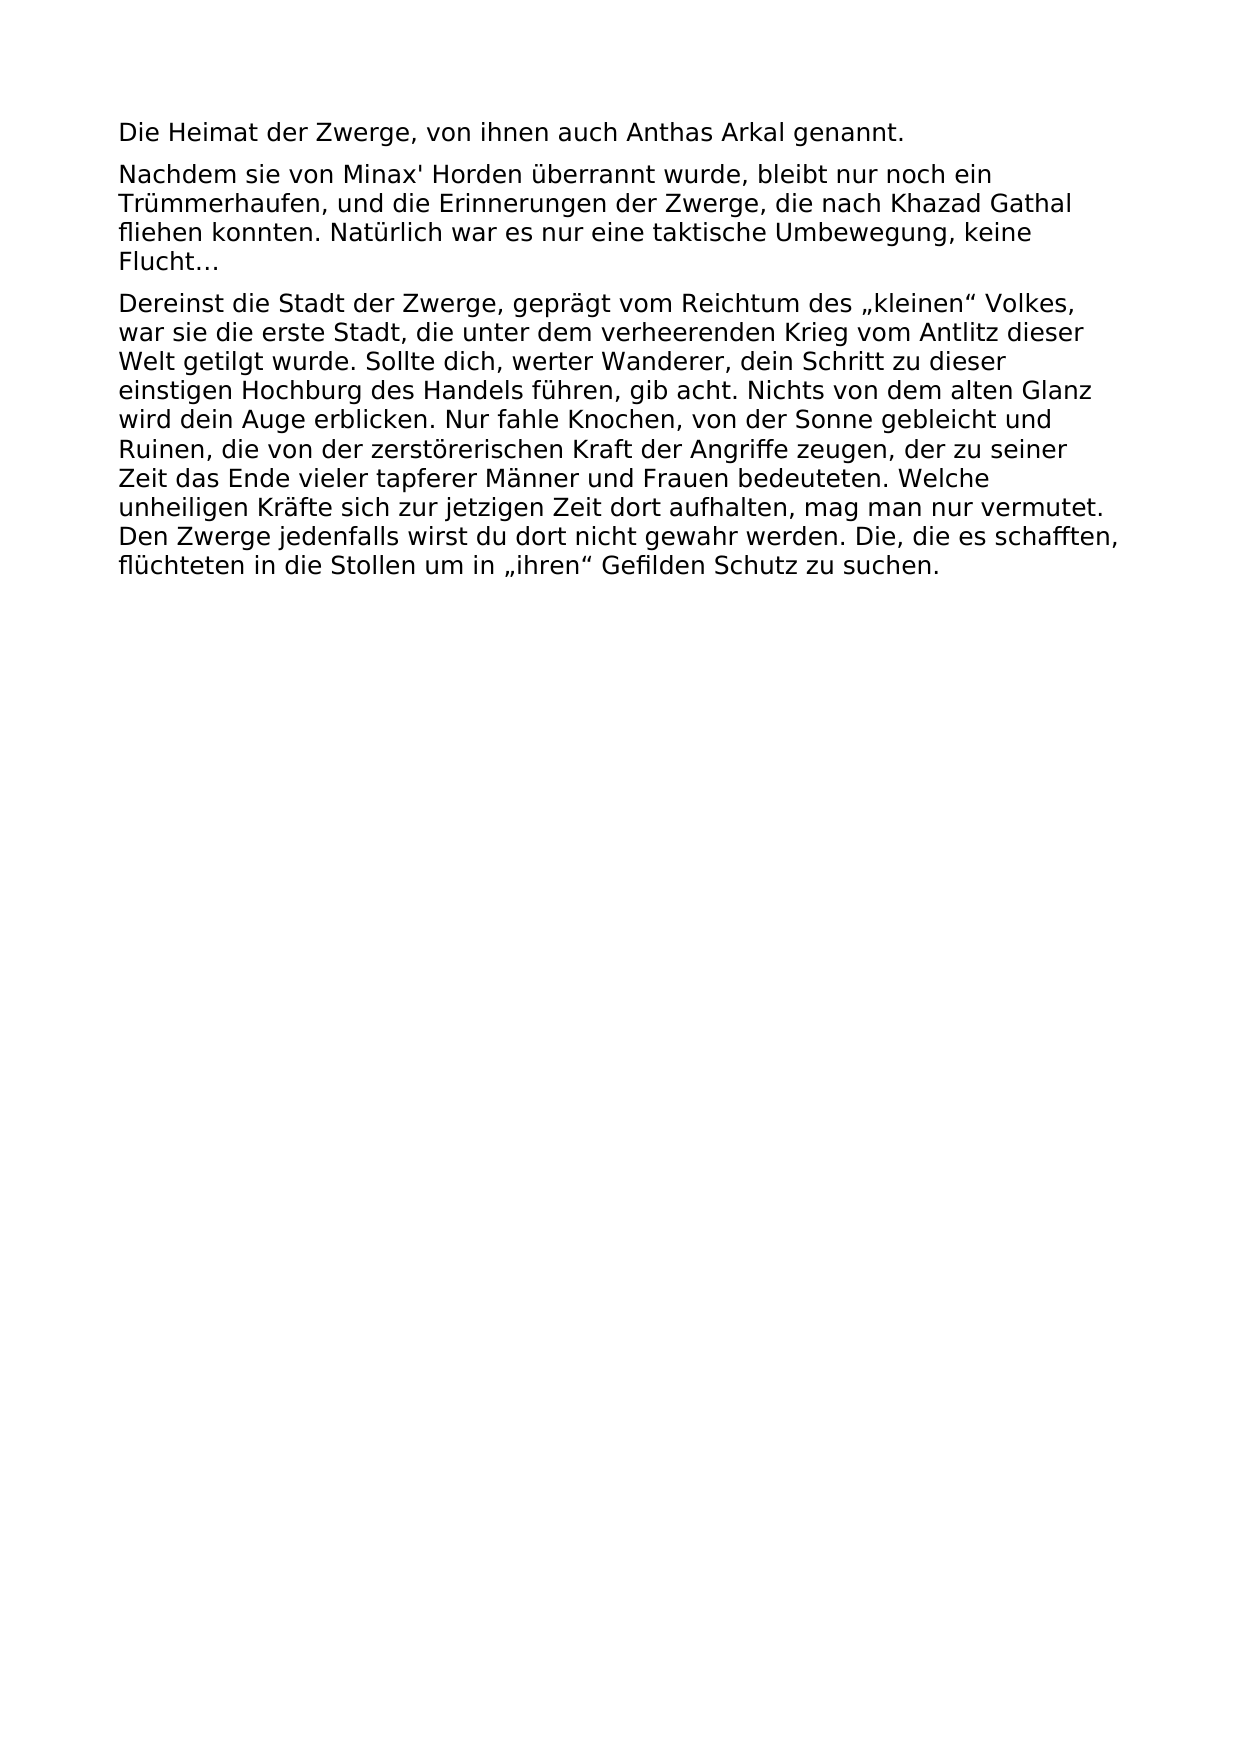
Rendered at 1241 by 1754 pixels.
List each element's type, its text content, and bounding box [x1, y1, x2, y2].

text Dereinst die Stadt der Zwerge, geprägt vom Reichtum des „kleinen“ Volkes, war sie die erste Stadt, die unter dem verheerenden Krieg vom Antlitz dieser Welt getilgt wurde. Sollte dich, werter Wanderer, dein Schritt zu dieser einstigen Hochburg des Handels führen, gib acht. Nichts von dem alten Glanz wird dein Auge erblicken. Nur fahle Knochen, von der Sonne gebleicht und Ruinen, die von der zerstörerischen Kraft der Angriffe zeugen, der zu seiner Zeit das Ende vieler tapferer Männer und Frauen bedeuteten. Welche unheiligen Kräfte sich zur jetzigen Zeit dort aufhalten, mag man nur vermutet. Den Zwerge jedenfalls wirst du dort nicht gewahr werden. Die, die es schafften, flüchteten in die Stollen um in „ihren“ Gefilden Schutz zu suchen. [118, 289, 1122, 581]
text Nachdem sie von Minax' Horden überrannt wurde, bleibt nur noch ein Trümmerhaufen, und die Erinnerungen der Zwerge, die nach Khazad Gathal fliehen konnten. Natürlich war es nur eine taktische Umbewegung, keine Flucht… [118, 160, 1122, 276]
text Die Heimat der Zwerge, von ihnen auch Anthas Arkal genannt. [118, 118, 1122, 147]
